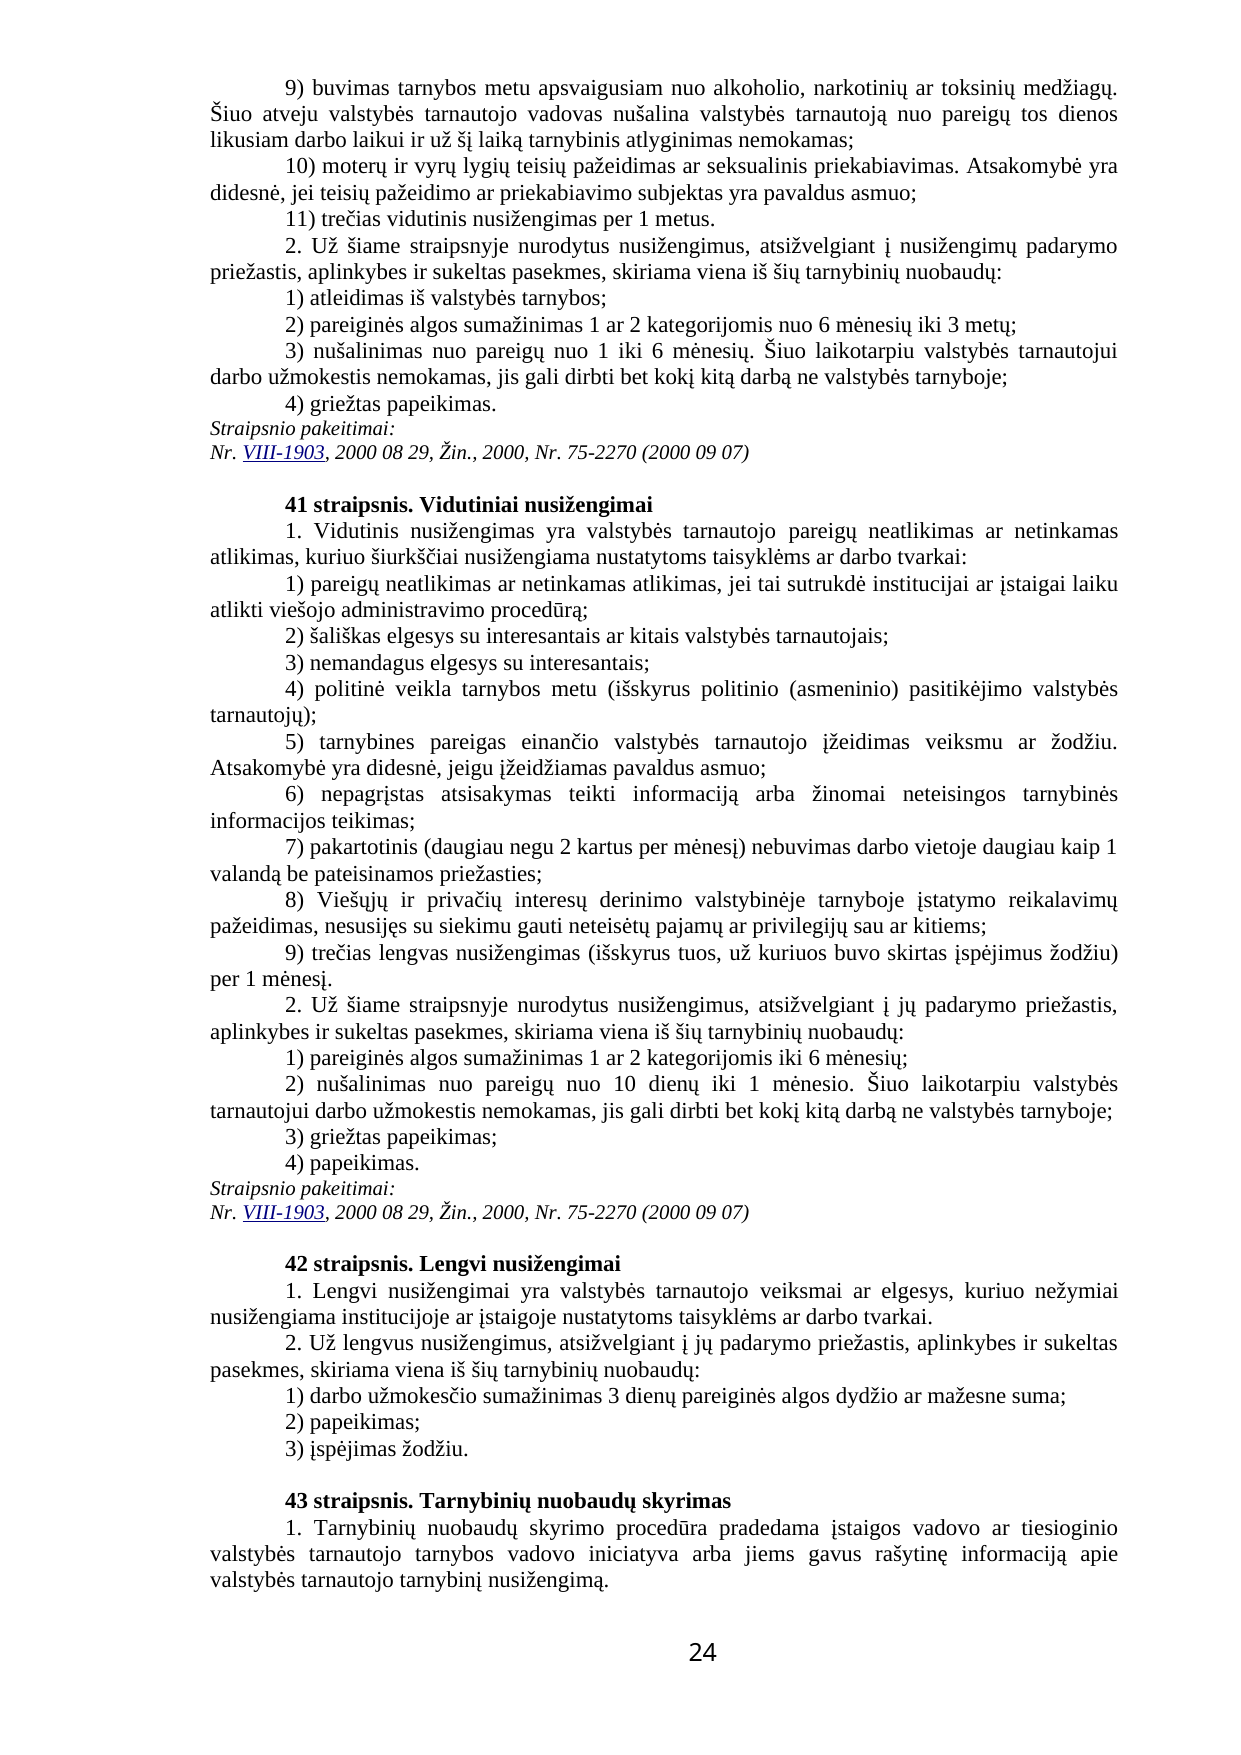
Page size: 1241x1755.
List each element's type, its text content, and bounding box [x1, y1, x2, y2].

text 11) trečias vidutinis nusižengimas per 1 metus. [210, 205, 1119, 232]
text Nr. VIII-1903, 2000 08 29, Žin., 2000, Nr. 75-2270 (2000 09 07) [210, 440, 1119, 464]
text 1. Tarnybinių nuobaudų skyrimo procedūra pradedama įstaigos vadovo ar tiesioginio valstybės tarnautojo tarnybos vadovo iniciatyva arba jiems gavus rašytinę informaciją apie valstybės tarnautojo tarnybinį nusižengimą. [210, 1514, 1119, 1593]
text 1. Lengvi nusižengimai yra valstybės tarnautojo veiksmai ar elgesys, kuriuo nežymiai nusižengiama institucijoje ar įstaigoje nustatytoms taisyklėms ar darbo tvarkai. [210, 1277, 1119, 1329]
text 7) pakartotinis (daugiau negu 2 kartus per mėnesį) nebuvimas darbo vietoje daugiau kaip 1 valandą be pateisinamos priežasties; [210, 833, 1119, 886]
text 1) pareiginės algos sumažinimas 1 ar 2 kategorijomis iki 6 mėnesių; [210, 1044, 1119, 1070]
text Nr. VIII-1903, 2000 08 29, Žin., 2000, Nr. 75-2270 (2000 09 07) [210, 1200, 1119, 1224]
text 2. Už šiame straipsnyje nurodytus nusižengimus, atsižvelgiant į nusižengimų padarymo priežastis, aplinkybes ir sukeltas pasekmes, skiriama viena iš šių tarnybinių nuobaudų: [210, 232, 1119, 284]
text 4) papeikimas. [210, 1149, 1119, 1176]
text 9) buvimas tarnybos metu apsvaigusiam nuo alkoholio, narkotinių ar toksinių medžiagų. Šiuo atveju valstybės tarnautojo vadovas nušalina valstybės tarnautoją nuo pareigų tos dienos likusiam darbo laikui ir už šį laiką tarnybinis atlyginimas nemokamas; [210, 73, 1119, 153]
text 6) nepagrįstas atsisakymas teikti informaciją arba žinomai neteisingos tarnybinės informacijos teikimas; [210, 781, 1119, 833]
text 2) šališkas elgesys su interesantais ar kitais valstybės tarnautojais; [210, 622, 1119, 649]
text Straipsnio pakeitimai: [210, 416, 1119, 440]
text 2) nušalinimas nuo pareigų nuo 10 dienų iki 1 mėnesio. Šiuo laikotarpiu valstybės tarnautojui darbo užmokestis nemokamas, jis gali dirbti bet kokį kitą darbą ne valstybės tarnyboje; [210, 1070, 1119, 1123]
text 43 straipsnis. Tarnybinių nuobaudų skyrimas [210, 1487, 1119, 1514]
text Straipsnio pakeitimai: [210, 1176, 1119, 1200]
text 1) pareigų neatlikimas ar netinkamas atlikimas, jei tai sutrukdė institucijai ar įstaigai laiku atlikti viešojo administravimo procedūrą; [210, 570, 1119, 622]
text 42 straipsnis. Lengvi nusižengimai [210, 1250, 1119, 1277]
text 5) tarnybines pareigas einančio valstybės tarnautojo įžeidimas veiksmu ar žodžiu. Atsakomybė yra didesnė, jeigu įžeidžiamas pavaldus asmuo; [210, 728, 1119, 781]
text 3) griežtas papeikimas; [210, 1123, 1119, 1149]
text 4) politinė veikla tarnybos metu (išskyrus politinio (asmeninio) pasitikėjimo valstybės tarnautojų); [210, 675, 1119, 728]
text 2) pareiginės algos sumažinimas 1 ar 2 kategorijomis nuo 6 mėnesių iki 3 metų; [210, 311, 1119, 337]
text 2. Už lengvus nusižengimus, atsižvelgiant į jų padarymo priežastis, aplinkybes ir sukeltas pasekmes, skiriama viena iš šių tarnybinių nuobaudų: [210, 1329, 1119, 1382]
text 10) moterų ir vyrų lygių teisių pažeidimas ar seksualinis priekabiavimas. Atsakomybė yra didesnė, jei teisių pažeidimo ar priekabiavimo subjektas yra pavaldus asmuo; [210, 153, 1119, 205]
text 4) griežtas papeikimas. [210, 390, 1119, 416]
text 3) nemandagus elgesys su interesantais; [210, 649, 1119, 675]
text 1) darbo užmokesčio sumažinimas 3 dienų pareiginės algos dydžio ar mažesne suma; [210, 1382, 1119, 1408]
text 1) atleidimas iš valstybės tarnybos; [210, 284, 1119, 311]
text 3) įspėjimas žodžiu. [210, 1435, 1119, 1461]
text 2. Už šiame straipsnyje nurodytus nusižengimus, atsižvelgiant į jų padarymo priežastis, aplinkybes ir sukeltas pasekmes, skiriama viena iš šių tarnybinių nuobaudų: [210, 991, 1119, 1044]
text 9) trečias lengvas nusižengimas (išskyrus tuos, už kuriuos buvo skirtas įspėjimus žodžiu) per 1 mėnesį. [210, 939, 1119, 991]
text 8) Viešųjų ir privačių interesų derinimo valstybinėje tarnyboje įstatymo reikalavimų pažeidimas, nesusijęs su siekimu gauti neteisėtų pajamų ar privilegijų sau ar kitiems; [210, 886, 1119, 939]
text 2) papeikimas; [210, 1408, 1119, 1435]
text 41 straipsnis. Vidutiniai nusižengimai [210, 491, 1119, 517]
text 3) nušalinimas nuo pareigų nuo 1 iki 6 mėnesių. Šiuo laikotarpiu valstybės tarnautojui darbo užmokestis nemokamas, jis gali dirbti bet kokį kitą darbą ne valstybės tarnyboje; [210, 337, 1119, 390]
text 1. Vidutinis nusižengimas yra valstybės tarnautojo pareigų neatlikimas ar netinkamas atlikimas, kuriuo šiurkščiai nusižengiama nustatytoms taisyklėms ar darbo tvarkai: [210, 517, 1119, 570]
